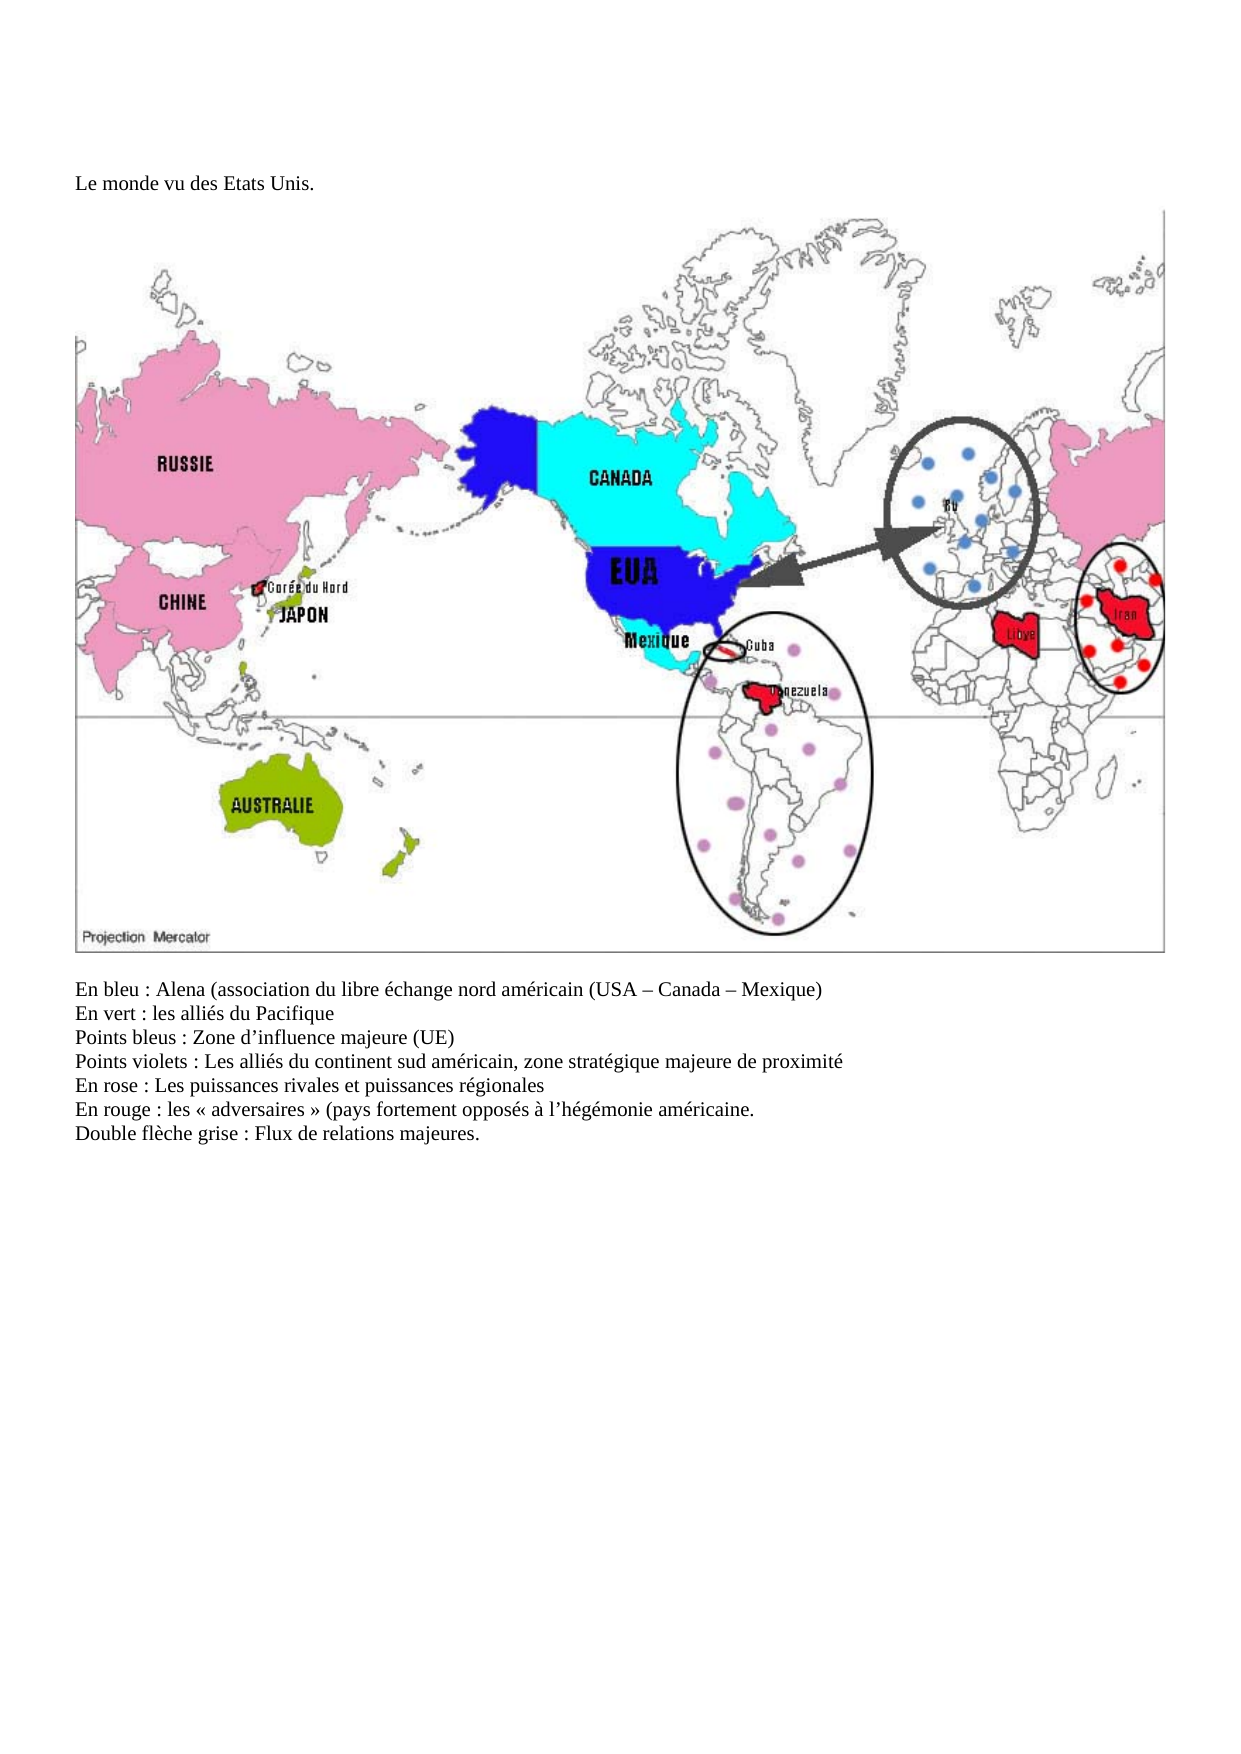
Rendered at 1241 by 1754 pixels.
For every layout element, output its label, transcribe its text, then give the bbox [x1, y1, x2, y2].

text En vert : les alliés du Pacifique [75, 1001, 1165, 1025]
text En rouge : les « adversaires » (pays fortement opposés à l’hégémonie américaine. [75, 1097, 1165, 1121]
text En bleu : Alena (association du libre échange nord américain (USA – Canada – Mexique) [75, 977, 1165, 1001]
text Double flèche grise : Flux de relations majeures. [75, 1121, 1165, 1145]
text Points violets : Les alliés du continent sud américain, zone stratégique majeure de proximité [75, 1049, 1165, 1073]
text En rose : Les puissances rivales et puissances régionales [75, 1073, 1165, 1097]
text Points bleus : Zone d’influence majeure (UE) [75, 1025, 1165, 1049]
text Le monde vu des Etats Unis. [75, 171, 1165, 195]
